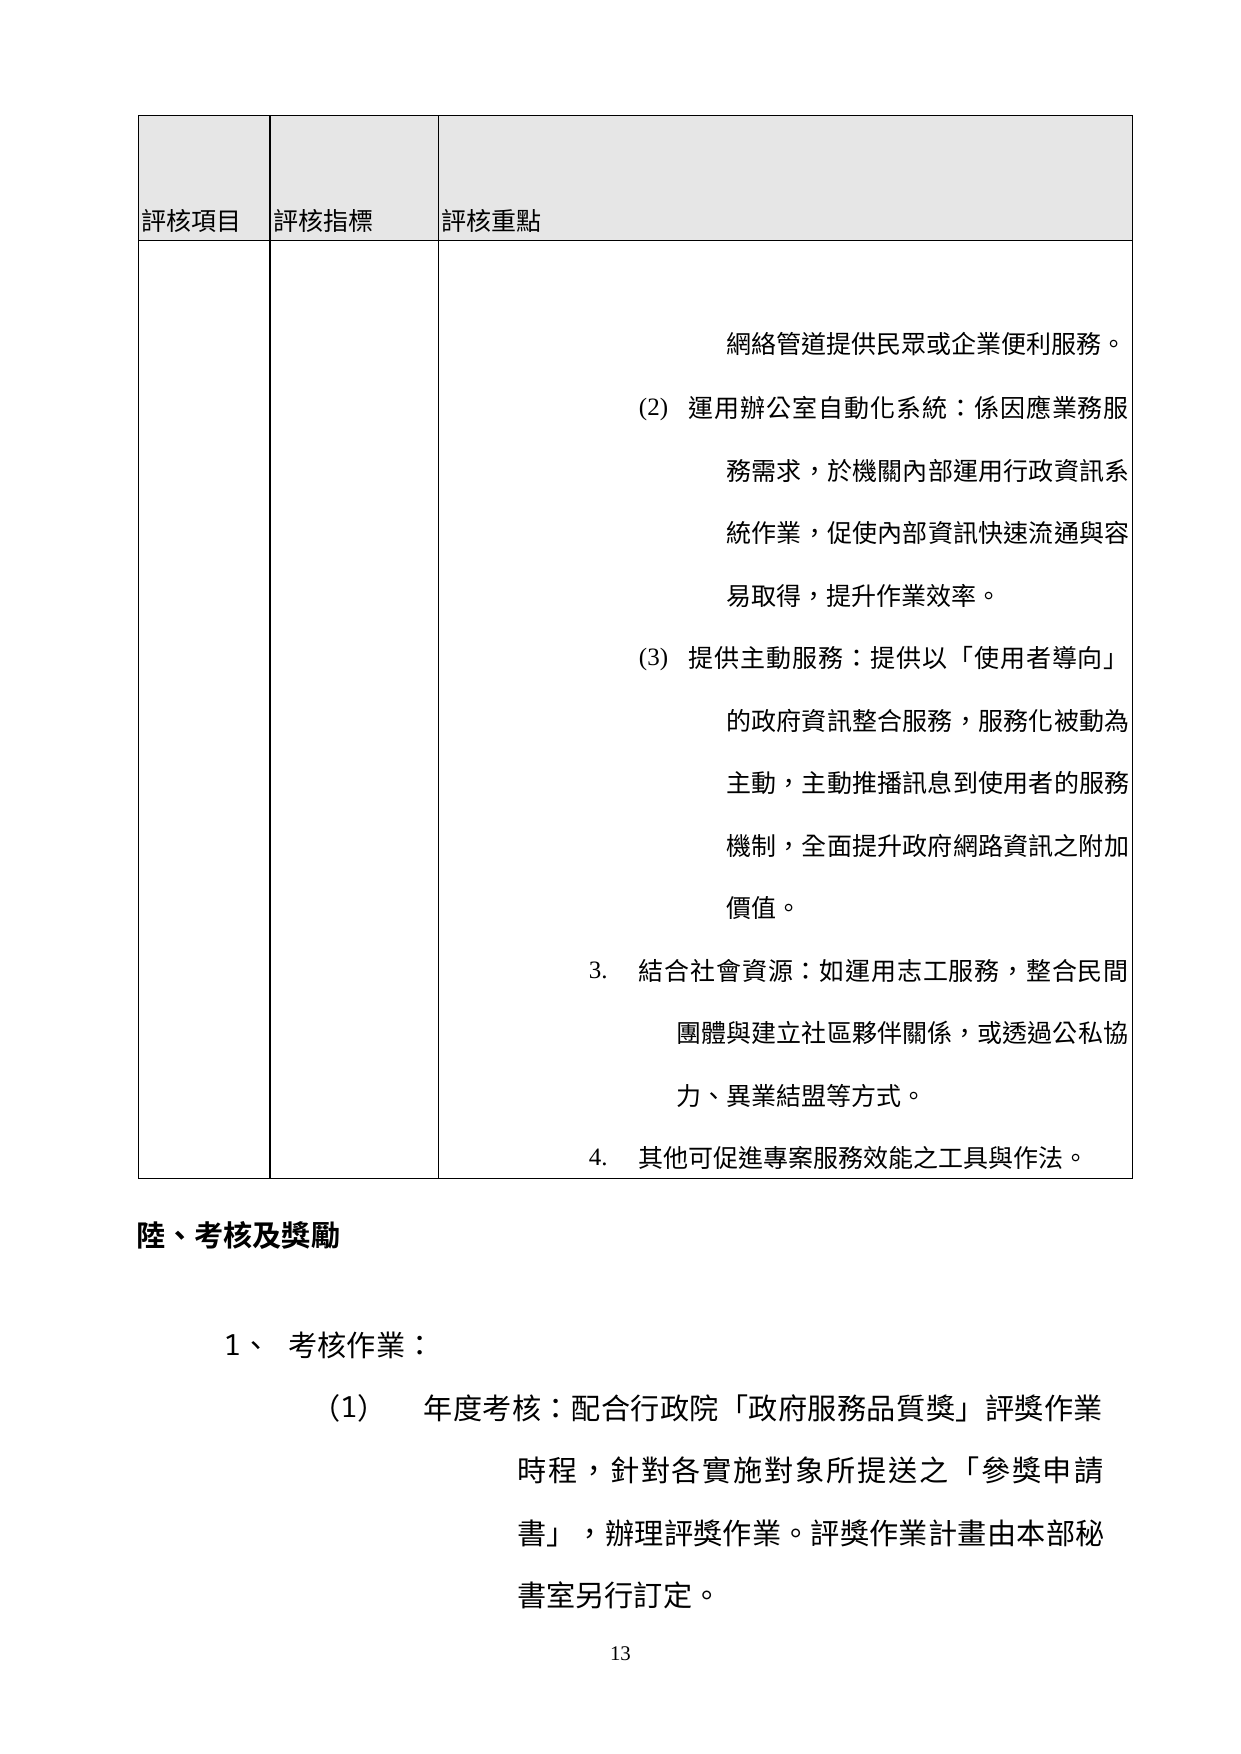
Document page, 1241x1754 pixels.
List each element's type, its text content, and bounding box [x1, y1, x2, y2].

list 年度考核：配合行政院「政府服務品質獎」評獎作業時程，針對各實施對象所提送之「參獎申請書」，辦理評獎作業。評獎作業計畫由本部秘書室另行訂定。 [311, 1365, 1104, 1615]
table_cell 網絡管道提供民眾或企業便利服務。 運用辦公室自動化系統：係因應業務服務需求，於機關內部運用行政資訊系統作業，促使內部資訊快速流通與容易取得，提升作業效率。 提供主動服務：提供以「使用者導向」的政府資訊整合服務，服務化被動為主動，主動推播訊息到使用者的服務機制，全面提升政府網路資訊之附加價值。 結合社會資源：如運用志工服務，整合民間團體與建立社區夥伴關係，或透過公私協力、異業結盟等方式。 其他可促進專案服務效能之工具與作法。 [439, 241, 1132, 1177]
table_header 評核項目 [139, 116, 269, 240]
table_cell [139, 241, 269, 1177]
table_header 評核重點 [439, 116, 1132, 240]
text 陸、考核及獎勵 [136, 1216, 1104, 1253]
list 考核作業： [223, 1302, 1104, 1365]
table_header 評核指標 [271, 116, 438, 240]
table_cell [271, 241, 438, 1177]
